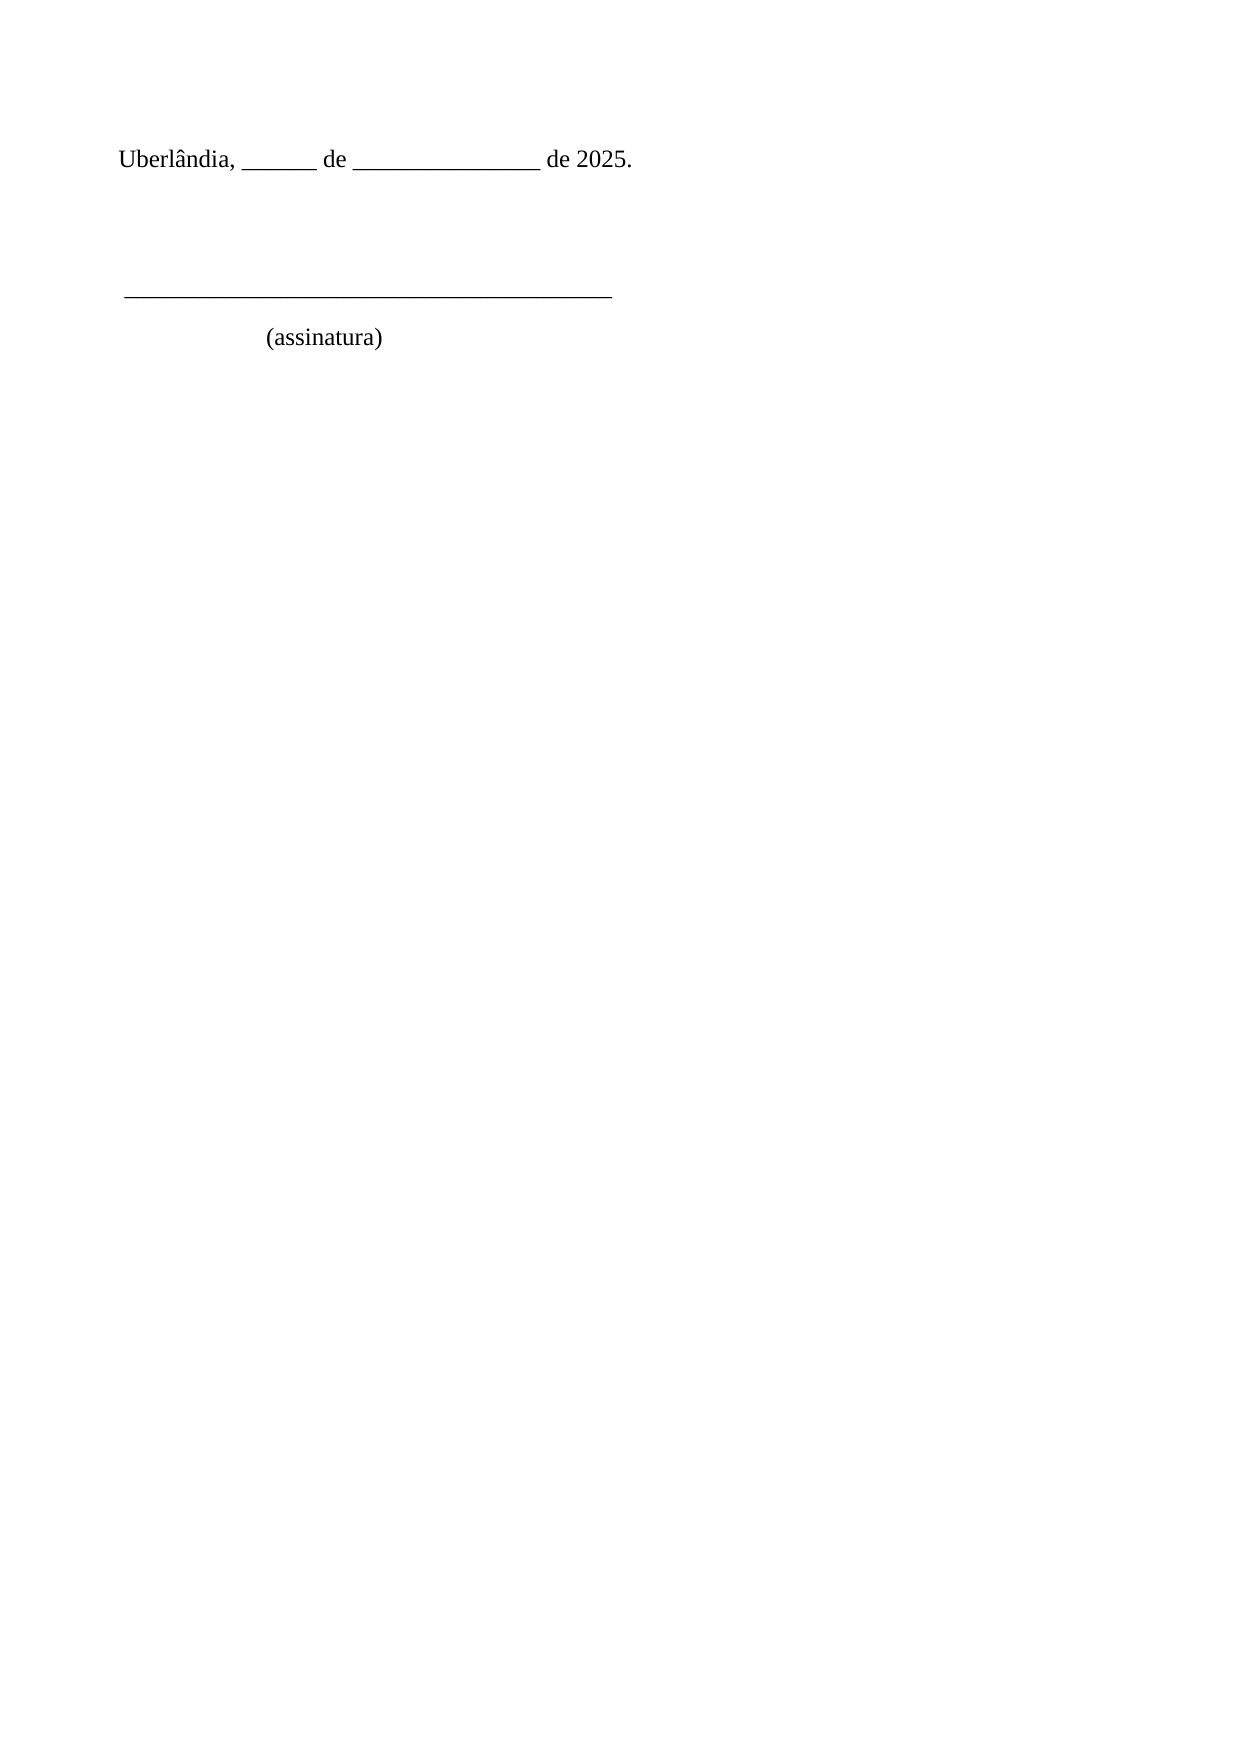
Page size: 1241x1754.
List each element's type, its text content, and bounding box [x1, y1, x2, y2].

text (assinatura) [192, 322, 1122, 350]
text _______________________________________ [118, 272, 1122, 301]
text Uberlândia, ______ de _______________ de 2025. [118, 144, 1122, 173]
